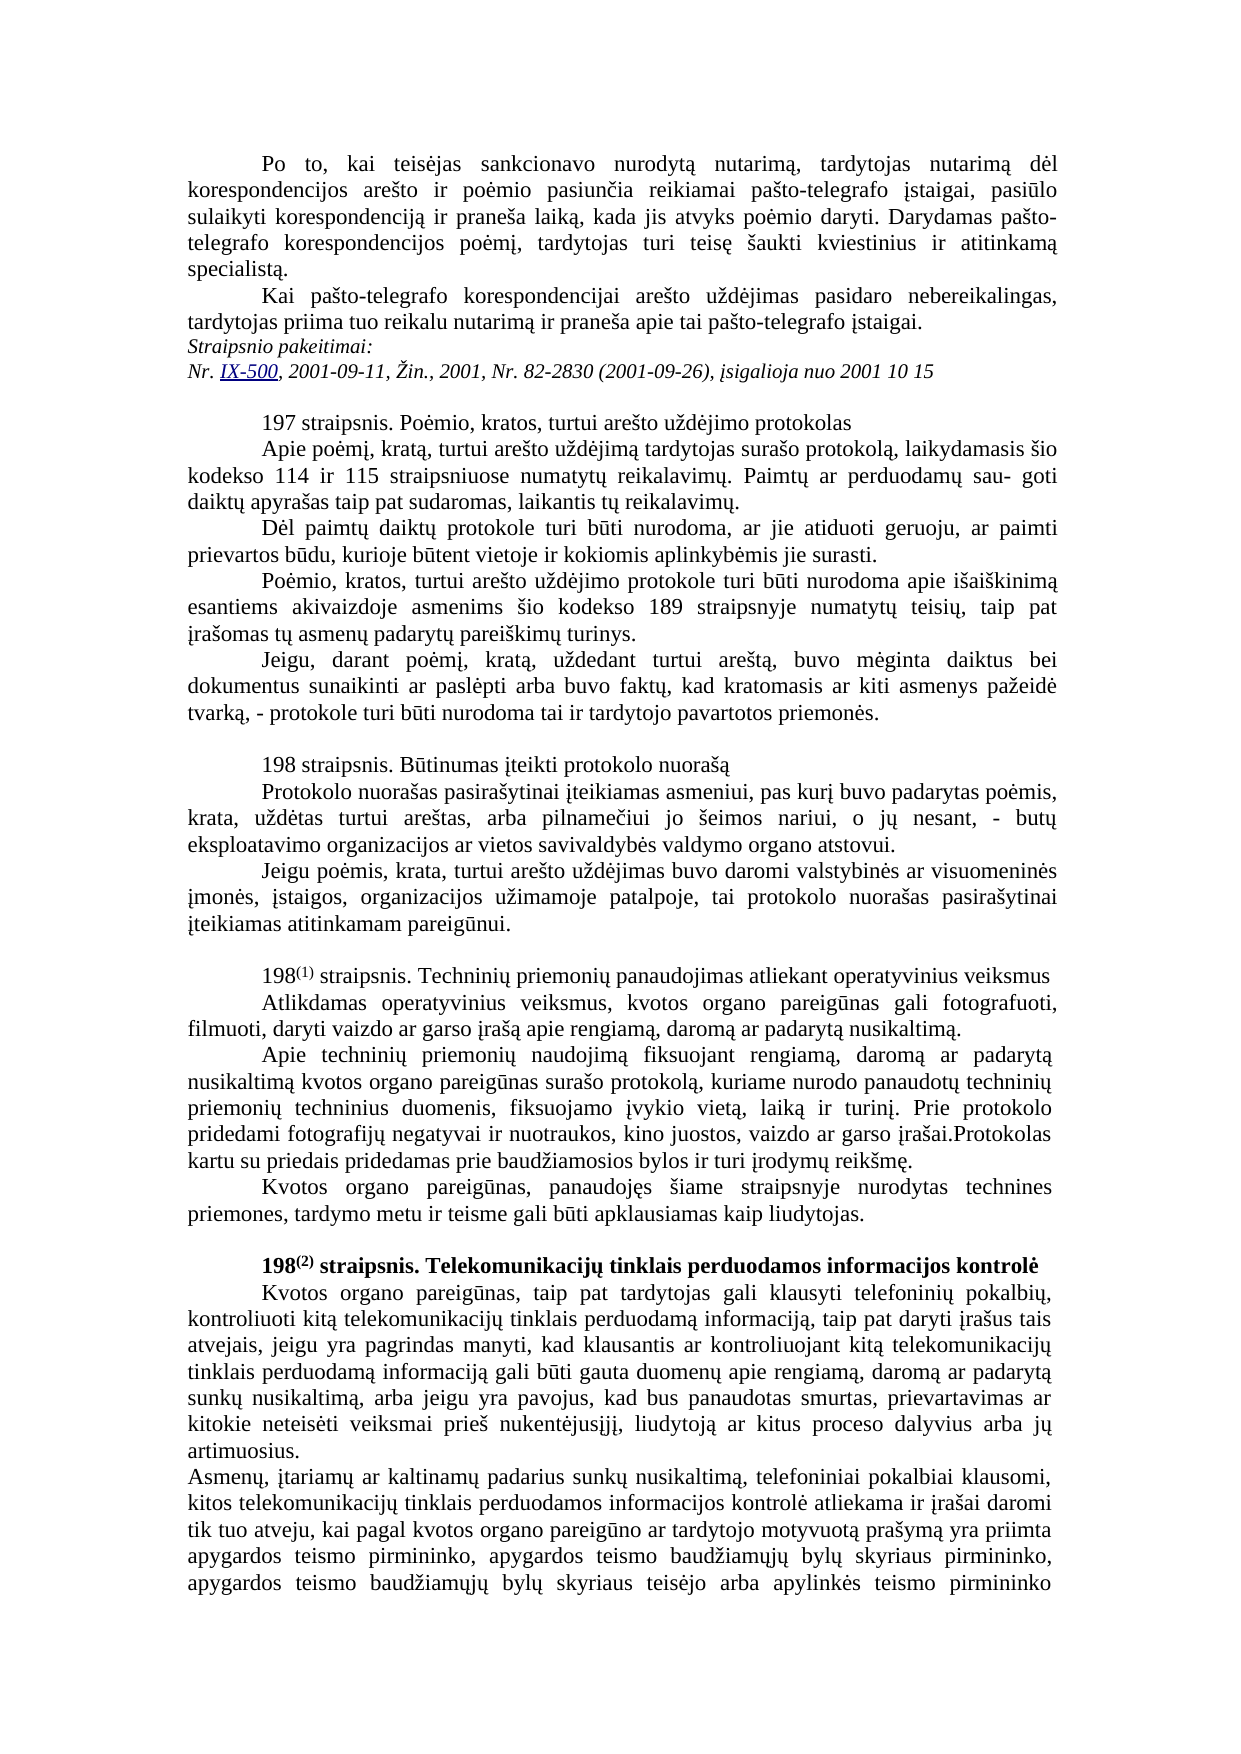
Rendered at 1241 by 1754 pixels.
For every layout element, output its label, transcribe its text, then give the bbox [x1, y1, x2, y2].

text 198(2) straipsnis. Telekomunikacijų tinklais perduodamos informacijos kontrolė [187, 1252, 1053, 1279]
text Kvotos organo pareigūnas, taip pat tardytojas gali klausyti telefoninių pokalbių, kontroliuoti kitą telekomunikacijų tinklais perduodamą informaciją, taip pat daryti įrašus tais atvejais, jeigu yra pagrindas manyti, kad klausantis ar kontroliuojant kitą telekomunikacijų tinklais perduodamą informaciją gali būti gauta duomenų apie rengiamą, daromą ar padarytą sunkų nusikaltimą, arba jeigu yra pavojus, kad bus panaudotas smurtas, prievartavimas ar kitokie neteisėti veiksmai prieš nukentėjusįjį, liudytoją ar kitus proceso dalyvius arba jų artimuosius. [187, 1279, 1053, 1463]
text Jeigu poėmis, krata, turtui arešto uždėjimas buvo daromi valstybinės ar visuomeninės įmonės, įstaigos, organizacijos užimamoje patalpoje, tai protokolo nuorašas pasirašytinai įteikiamas atitinkamam pareigūnui. [187, 857, 1059, 936]
text Asmenų, įtariamų ar kaltinamų padarius sunkų nusikaltimą, telefoniniai pokalbiai klausomi, kitos telekomunikacijų tinklais perduodamos informacijos kontrolė atliekama ir įrašai daromi tik tuo atveju, kai pagal kvotos organo pareigūno ar tardytojo motyvuotą prašymą yra priimta apygardos teismo pirmininko, apygardos teismo baudžiamųjų bylų skyriaus pirmininko, apygardos teismo baudžiamųjų bylų skyriaus teisėjo arba apylinkės teismo pirmininko [187, 1463, 1053, 1595]
text Kvotos organo pareigūnas, panaudojęs šiame straipsnyje nurodytas technines priemones, tardymo metu ir teisme gali būti apklausiamas kaip liudytojas. [187, 1173, 1053, 1226]
text Jeigu, darant poėmį, kratą, uždedant turtui areštą, buvo mėginta daiktus bei dokumentus sunaikinti ar paslėpti arba buvo faktų, kad kratomasis ar kiti asmenys pažeidė tvarką, - protokole turi būti nurodoma tai ir tardytojo pavartotos priemonės. [187, 646, 1059, 725]
text Poėmio, kratos, turtui arešto uždėjimo protokole turi būti nurodoma apie išaiškinimą esantiems akivaizdoje asmenims šio kodekso 189 straipsnyje numatytų teisių, taip pat įrašomas tų asmenų padarytų pareiškimų turinys. [187, 567, 1059, 646]
text 198 straipsnis. Būtinumas įteikti protokolo nuorašą [187, 752, 1059, 778]
text Dėl paimtų daiktų protokole turi būti nurodoma, ar jie atiduoti geruoju, ar paimti prievartos būdu, kurioje būtent vietoje ir kokiomis aplinkybėmis jie surasti. [187, 514, 1059, 567]
text Nr. IX-500, 2001-09-11, Žin., 2001, Nr. 82-2830 (2001-09-26), įsigalioja nuo 2001 10 15 [187, 358, 1059, 383]
text 198(1) straipsnis. Techninių priemonių panaudojimas atliekant operatyvinius veiksmus [261, 962, 1059, 989]
text Atlikdamas operatyvinius veiksmus, kvotos organo pareigūnas gali fotografuoti, filmuoti, daryti vaizdo ar garso įrašą apie rengiamą, daromą ar padarytą nusikaltimą. [187, 989, 1059, 1041]
text Po to, kai teisėjas sankcionavo nurodytą nutarimą, tardytojas nutarimą dėl korespondencijos arešto ir poėmio pasiunčia reikiamai pašto-telegrafo įstaigai, pasiūlo sulaikyti korespondenciją ir praneša laiką, kada jis atvyks poėmio daryti. Darydamas pašto-telegrafo korespondencijos poėmį, tardytojas turi teisę šaukti kviestinius ir atitinkamą specialistą. [187, 150, 1059, 282]
text Kai pašto-telegrafo korespondencijai arešto uždėjimas pasidaro nebereikalingas, tardytojas priima tuo reikalu nutarimą ir praneša apie tai pašto-telegrafo įstaigai. [187, 282, 1059, 334]
text Straipsnio pakeitimai: [187, 334, 1059, 358]
text Protokolo nuorašas pasirašytinai įteikiamas asmeniui, pas kurį buvo padarytas poėmis, krata, uždėtas turtui areštas, arba pilnamečiui jo šeimos nariui, o jų nesant, - butų eksploatavimo organizacijos ar vietos savivaldybės valdymo organo atstovui. [187, 778, 1059, 857]
text 197 straipsnis. Poėmio, kratos, turtui arešto uždėjimo protokolas [261, 409, 1059, 435]
text Apie poėmį, kratą, turtui arešto uždėjimą tardytojas surašo protokolą, laikydamasis šio kodekso 114 ir 115 straipsniuose numatytų reikalavimų. Paimtų ar perduodamų sau- goti daiktų apyrašas taip pat sudaromas, laikantis tų reikalavimų. [187, 435, 1059, 514]
text Apie techninių priemonių naudojimą fiksuojant rengiamą, daromą ar padarytą nusikaltimą kvotos organo pareigūnas surašo protokolą, kuriame nurodo panaudotų techninių priemonių techninius duomenis, fiksuojamo įvykio vietą, laiką ir turinį. Prie protokolo pridedami fotografijų negatyvai ir nuotraukos, kino juostos, vaizdo ar garso įrašai.Protokolas kartu su priedais pridedamas prie baudžiamosios bylos ir turi įrodymų reikšmę. [187, 1041, 1053, 1173]
